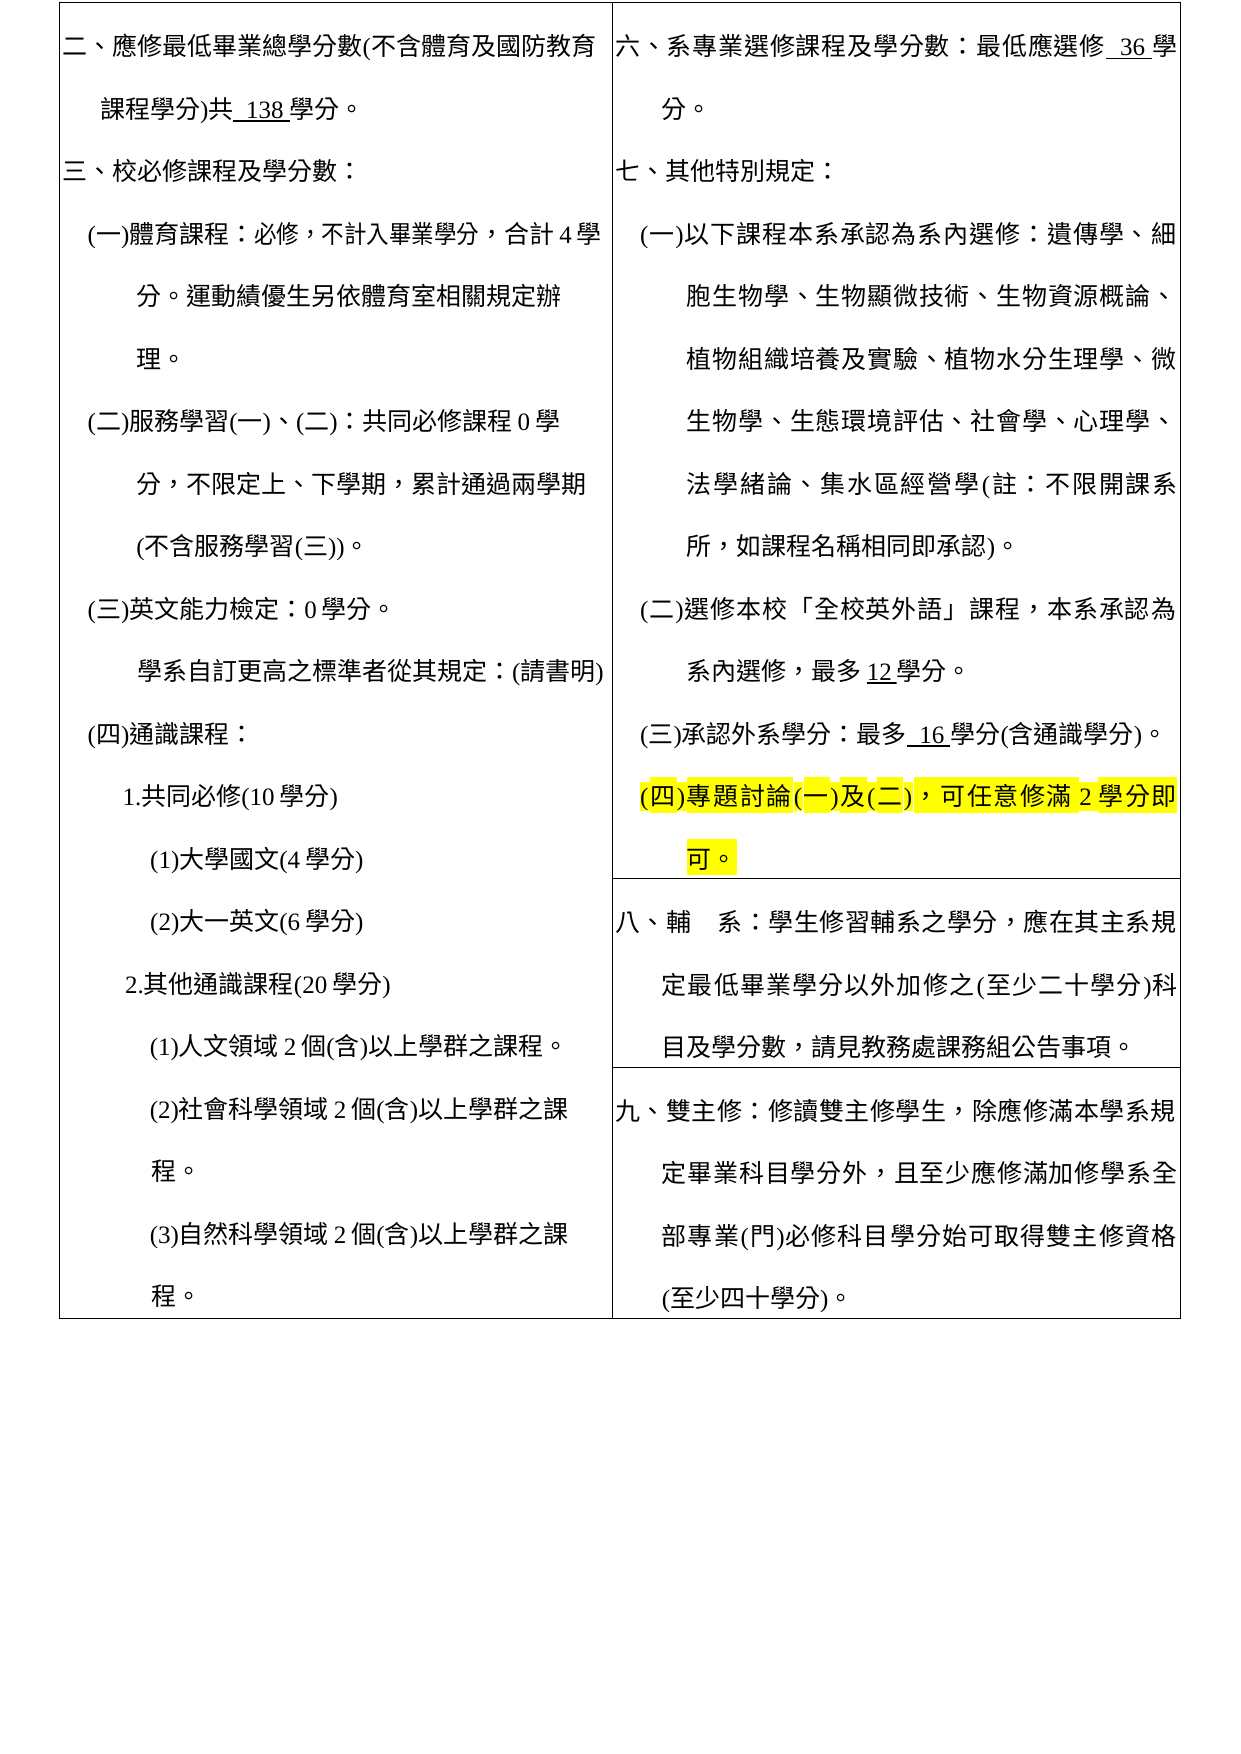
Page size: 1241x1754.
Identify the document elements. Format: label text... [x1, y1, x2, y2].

table_cell 六、系專業選修課程及學分數：最低應選修 36 學分。 七、其他特別規定： (一)以下課程本系承認為系內選修：遺傳學、細胞生物學、生物顯微技術、生物資源概論、植物組織培養及實驗、植物水分生理學、微生物學、生態環境評估、社會學、心理學、法學緒論、集水區經營學(註：不限開課系所，如課程名稱相同即承認)。 (二)選修本校「全校英外語」課程，本系承認為系內選修，最多12學分。 (三)承認外系學分：最多 16 學分(含通識學分)。 (四)專題討論(一)及(二)，可任意修滿2學分即可。 [613, 3, 1180, 878]
table_cell 二、應修最低畢業總學分數(不含體育及國防教育課程學分)共 138 學分。 三、校必修課程及學分數： (一)體育課程：必修，不計入畢業學分，合計4學分。運動績優生另依體育室相關規定辦理。 (二)服務學習(一)、(二)：共同必修課程0學分，不限定上、下學期，累計通過兩學期(不含服務學習(三))。 (三)英文能力檢定：0學分。 學系自訂更高之標準者從其規定：(請書明) (四)通識課程： 1.共同必修(10學分) (1)大學國文(4學分) (2)大一英文(6學分) 2.其他通識課程(20學分) (1)人文領域2個(含)以上學群之課程。 (2)社會科學領域2個(含)以上學群之課程。 (3)自然科學領域2個(含)以上學群之課程。 [60, 3, 612, 1318]
table_cell 八、輔 系：學生修習輔系之學分，應在其主系規定最低畢業學分以外加修之(至少二十學分)科目及學分數，請見教務處課務組公告事項。 [613, 879, 1180, 1067]
table_cell 九、雙主修：修讀雙主修學生，除應修滿本學系規定畢業科目學分外，且至少應修滿加修學系全部專業(門)必修科目學分始可取得雙主修資格(至少四十學分)。 [613, 1068, 1180, 1318]
